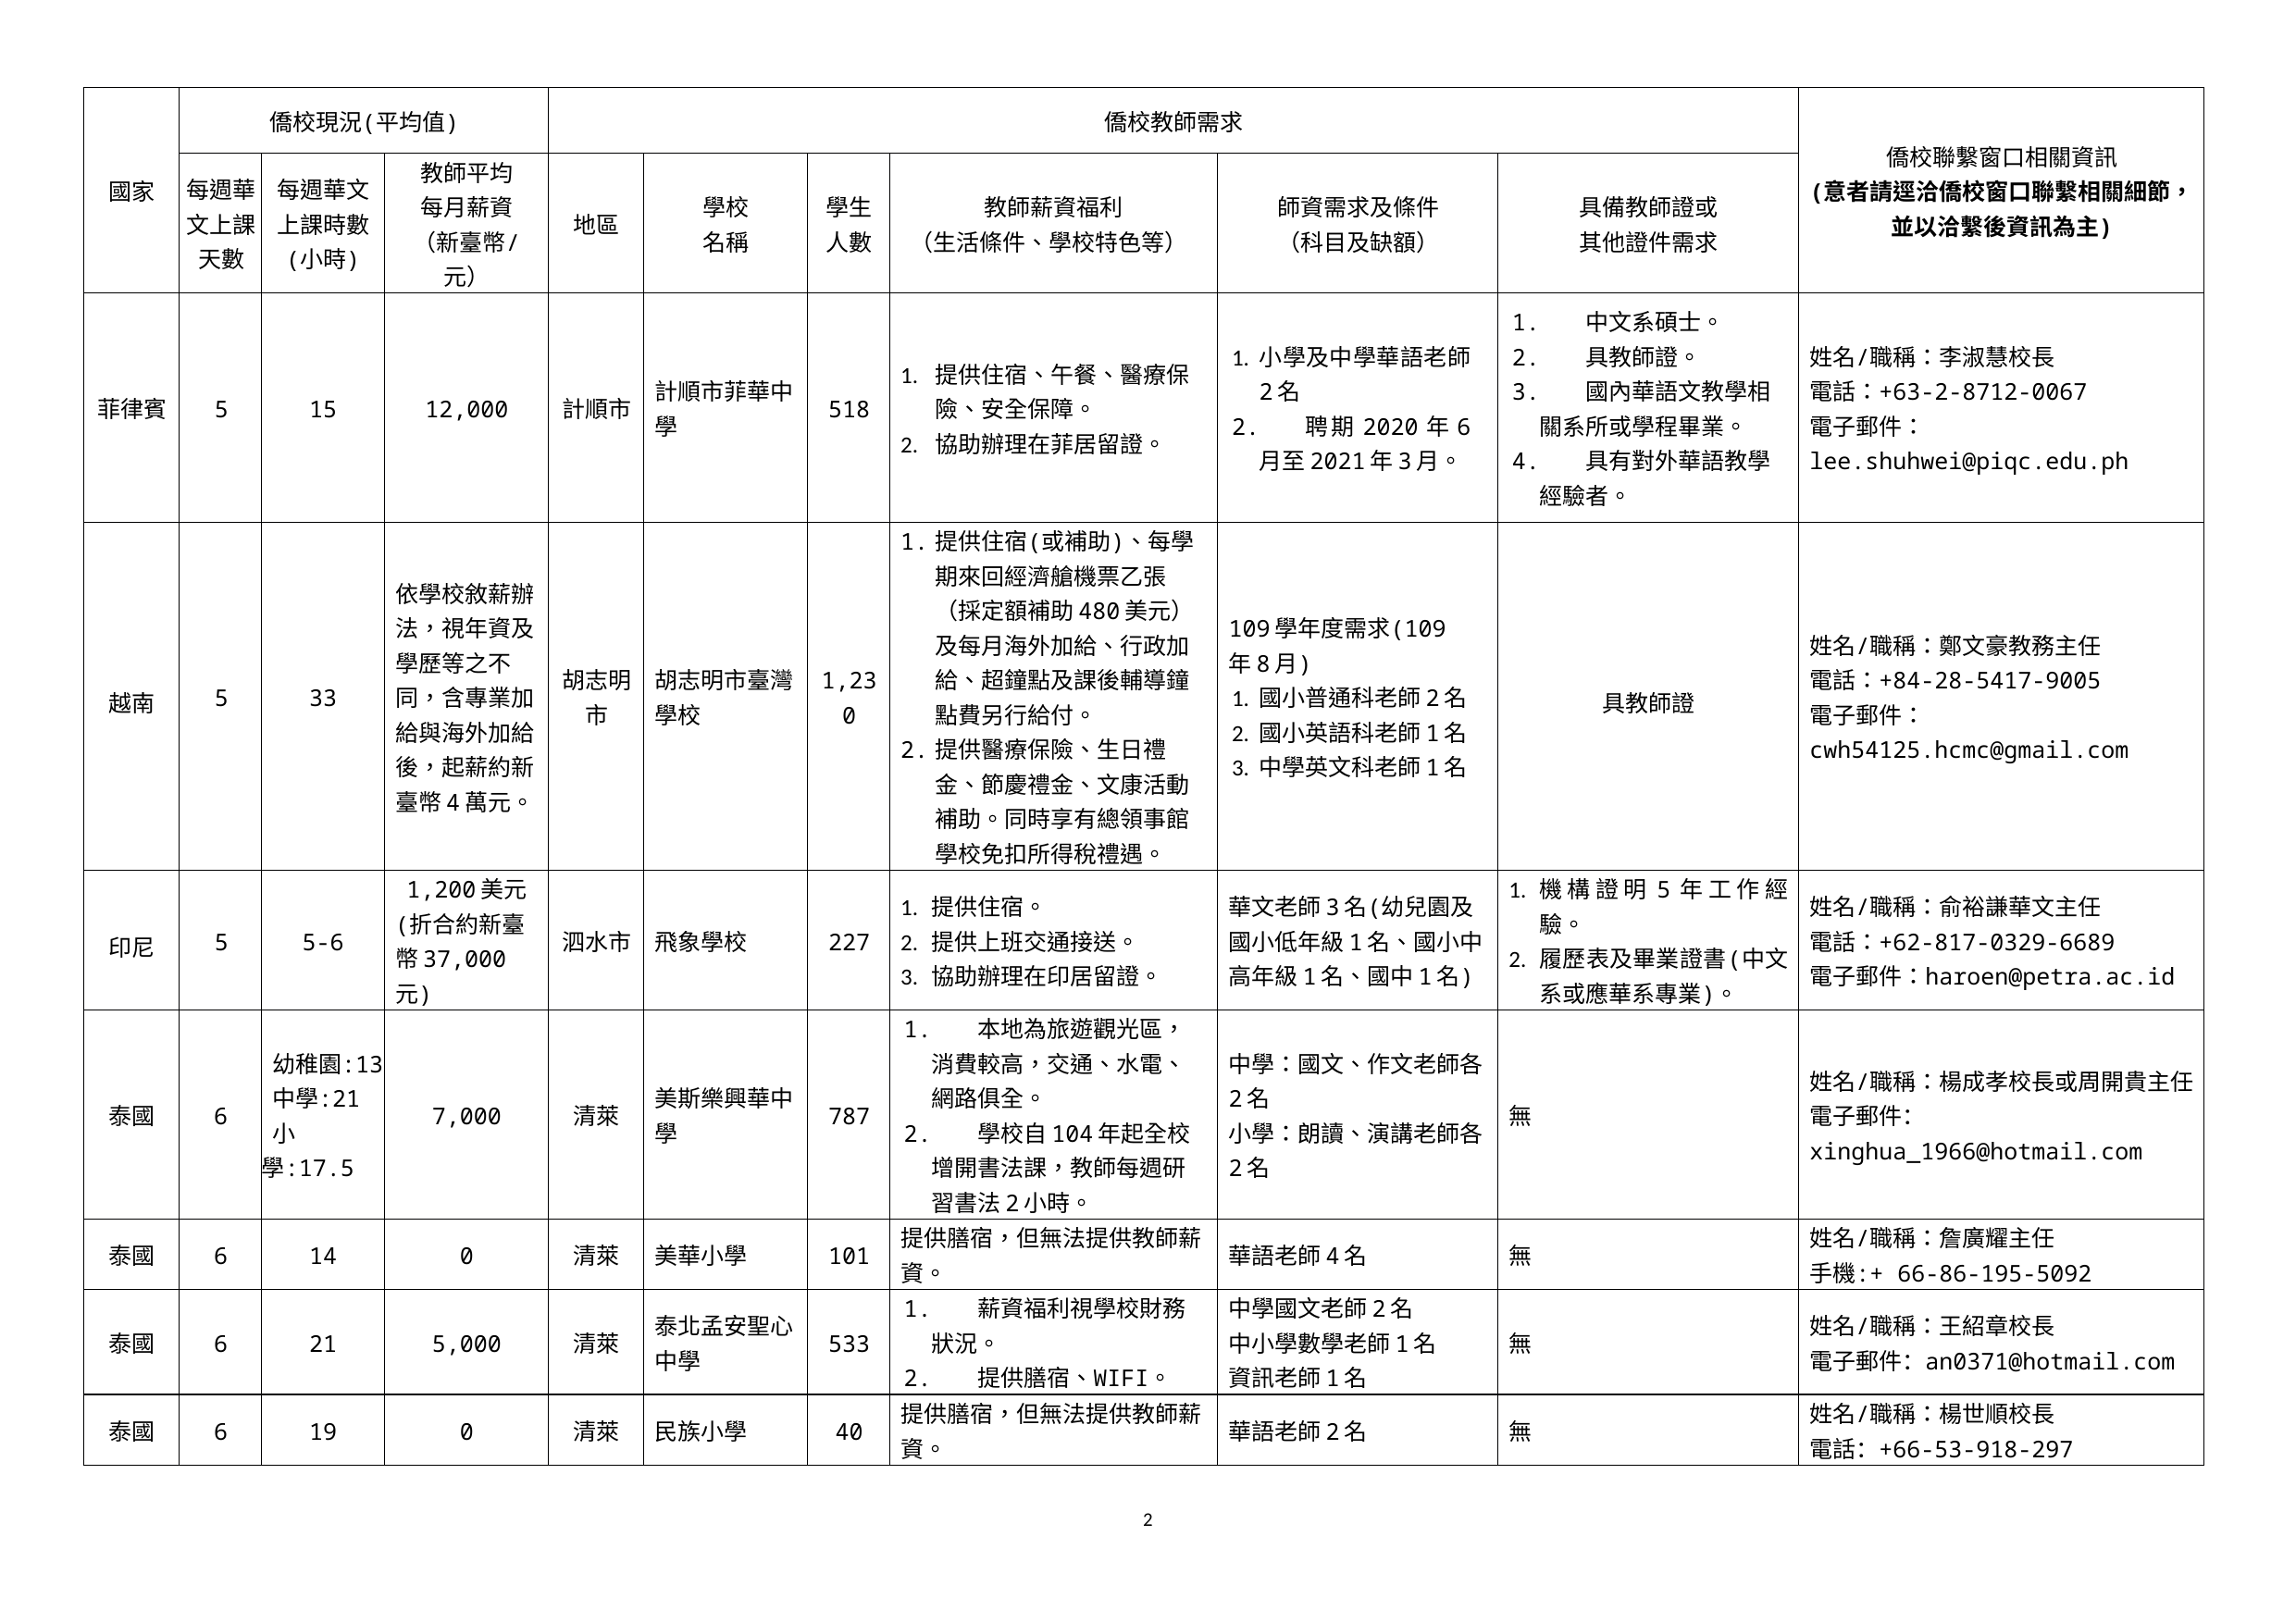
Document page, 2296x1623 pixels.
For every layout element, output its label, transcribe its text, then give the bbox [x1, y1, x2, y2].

table_cell 15 [262, 293, 384, 522]
table_cell 227 [808, 871, 889, 1010]
table_cell 7,000 [385, 1010, 548, 1219]
table_cell 姓名/職稱：楊成孝校長或周開貴主任 電子郵件：xinghua_1966@hotmail.com [1799, 1010, 2203, 1219]
table_cell 6 [180, 1010, 261, 1219]
table_header 僑校聯繫窗口相關資訊 (意者請逕洽僑校窗口聯繫相關細節，並以洽繫後資訊為主) [1799, 88, 2203, 292]
table_cell 中學：國文、作文老師各2名 小學：朗讀、演講老師各2名 [1218, 1010, 1497, 1219]
table_cell 師資需求及條件 （科目及缺額） [1218, 154, 1497, 292]
table_cell 民族小學 [644, 1395, 807, 1464]
table_cell 清萊 [549, 1010, 643, 1219]
table_cell 學生 人數 [808, 154, 889, 292]
table_cell 華文老師3名(幼兒園及國小低年級1名、國小中高年級1名、國中1名) [1218, 871, 1497, 1010]
table_cell 提供住宿。 提供上班交通接送。 協助辦理在印居留證。 [890, 871, 1217, 1010]
table_cell 40 [808, 1395, 889, 1464]
table_cell 中學國文老師2名 中小學數學老師1名 資訊老師1名 [1218, 1290, 1497, 1394]
table_cell 6 [180, 1395, 261, 1464]
table_cell 6 [180, 1220, 261, 1289]
table_cell 具備教師證或 其他證件需求 [1498, 154, 1798, 292]
table_cell 泰北孟安聖心中學 [644, 1290, 807, 1394]
table_header 僑校教師需求 [549, 88, 1798, 153]
table_cell 19 [262, 1395, 384, 1464]
table_cell 1,230 [808, 523, 889, 870]
table_cell 101 [808, 1220, 889, 1289]
table_cell 越南 [84, 523, 179, 870]
table_cell 姓名/職稱：李淑慧校長 電話：+63-2-8712-0067 電子郵件：lee.shuhwei@piqc.edu.ph [1799, 293, 2203, 522]
table_cell 姓名/職稱：鄭文豪教務主任 電話：+84-28-5417-9005 電子郵件：cwh54125.hcmc@gmail.com [1799, 523, 2203, 870]
table_cell 機構證明5年工作經驗。 履歷表及畢業證書(中文系或應華系專業)。 [1498, 871, 1798, 1010]
table_cell 具教師證 [1498, 523, 1798, 870]
table_cell 幼稚園:13 中學:21 小學:17.5 [262, 1010, 384, 1219]
table_cell 5-6 [262, 871, 384, 1010]
table_cell 美華小學 [644, 1220, 807, 1289]
table_cell 6 [180, 1290, 261, 1394]
table_cell 姓名/職稱：王紹章校長 電子郵件：an0371@hotmail.com [1799, 1290, 2203, 1394]
table_cell 中文系碩士。 具教師證。 國內華語文教學相關系所或學程畢業。 具有對外華語教學經驗者。 [1498, 293, 1798, 522]
table_cell 1,200美元 (折合約新臺幣37,000元) [385, 871, 548, 1010]
table_cell 胡志明市 [549, 523, 643, 870]
table_cell 5 [180, 293, 261, 522]
table_cell 無 [1498, 1395, 1798, 1464]
table_cell 泗水市 [549, 871, 643, 1010]
table_cell 泰國 [84, 1290, 179, 1394]
table_cell 美斯樂興華中學 [644, 1010, 807, 1219]
table_cell 印尼 [84, 871, 179, 1010]
table_cell 華語老師2名 [1218, 1395, 1497, 1464]
table_cell 清萊 [549, 1395, 643, 1464]
table_cell 飛象學校 [644, 871, 807, 1010]
table_cell 姓名/職稱：俞裕謙華文主任 電話：+62-817-0329-6689 電子郵件：haroen@petra.ac.id [1799, 871, 2203, 1010]
table_cell 33 [262, 523, 384, 870]
table_cell 學校 名稱 [644, 154, 807, 292]
table_cell 無 [1498, 1220, 1798, 1289]
table_cell 5 [180, 523, 261, 870]
table_cell 533 [808, 1290, 889, 1394]
table_cell 0 [385, 1220, 548, 1289]
table_cell 清萊 [549, 1220, 643, 1289]
table_cell 提供膳宿，但無法提供教師薪資。 [890, 1395, 1217, 1464]
table_header 國家 [84, 88, 179, 292]
table_cell 無 [1498, 1290, 1798, 1394]
table_cell 21 [262, 1290, 384, 1394]
table_cell 菲律賓 [84, 293, 179, 522]
table_cell 109學年度需求(109年8月) 國小普通科老師2名 國小英語科老師1名 中學英文科老師1名 [1218, 523, 1497, 870]
table_cell 小學及中學華語老師2名 聘期2020年6月至2021年3月。 [1218, 293, 1497, 522]
table_header 僑校現況(平均值) [180, 88, 548, 153]
table_cell 姓名/職稱：楊世順校長 電話：+66-53-918-297 [1799, 1395, 2203, 1464]
table_cell 提供住宿、午餐、醫療保險、安全保障。 協助辦理在菲居留證。 [890, 293, 1217, 522]
table_cell 泰國 [84, 1395, 179, 1464]
table_cell 教師平均 每月薪資 （新臺幣/元） [385, 154, 548, 292]
table_cell 14 [262, 1220, 384, 1289]
table_cell 依學校敘薪辦法，視年資及學歷等之不同，含專業加給與海外加給後，起薪約新臺幣4萬元。 [385, 523, 548, 870]
table_cell 每週華文上課天數 [180, 154, 261, 292]
table_cell 提供膳宿，但無法提供教師薪資。 [890, 1220, 1217, 1289]
table_cell 787 [808, 1010, 889, 1219]
table_cell 5,000 [385, 1290, 548, 1394]
table_cell 計順市 [549, 293, 643, 522]
table_cell 清萊 [549, 1290, 643, 1394]
table_cell 本地為旅遊觀光區，消費較高，交通、水電、網路俱全。 學校自104年起全校增開書法課，教師每週研習書法2小時。 [890, 1010, 1217, 1219]
table_cell 每週華文 上課時數 (小時) [262, 154, 384, 292]
table_cell 胡志明市臺灣學校 [644, 523, 807, 870]
table_cell 姓名/職稱：詹廣耀主任 手機:+ 66-86-195-5092 [1799, 1220, 2203, 1289]
table_cell 泰國 [84, 1010, 179, 1219]
table_cell 教師薪資福利 （生活條件、學校特色等） [890, 154, 1217, 292]
table_cell 地區 [549, 154, 643, 292]
table_cell 0 [385, 1395, 548, 1464]
table_cell 提供住宿(或補助)、每學期來回經濟艙機票乙張（採定額補助480美元）及每月海外加給、行政加給、超鐘點及課後輔導鐘點費另行給付。 提供醫療保險、生日禮金、節慶禮金、文康活動補助。同時享有總領事館學校免扣所得稅禮遇。 [890, 523, 1217, 870]
table_cell 華語老師4名 [1218, 1220, 1497, 1289]
table_cell 5 [180, 871, 261, 1010]
table_cell 泰國 [84, 1220, 179, 1289]
table_cell 薪資福利視學校財務狀況。 提供膳宿、WIFI。 [890, 1290, 1217, 1394]
table_cell 計順市菲華中學 [644, 293, 807, 522]
table_cell 12,000 [385, 293, 548, 522]
table_cell 518 [808, 293, 889, 522]
table_cell 無 [1498, 1010, 1798, 1219]
